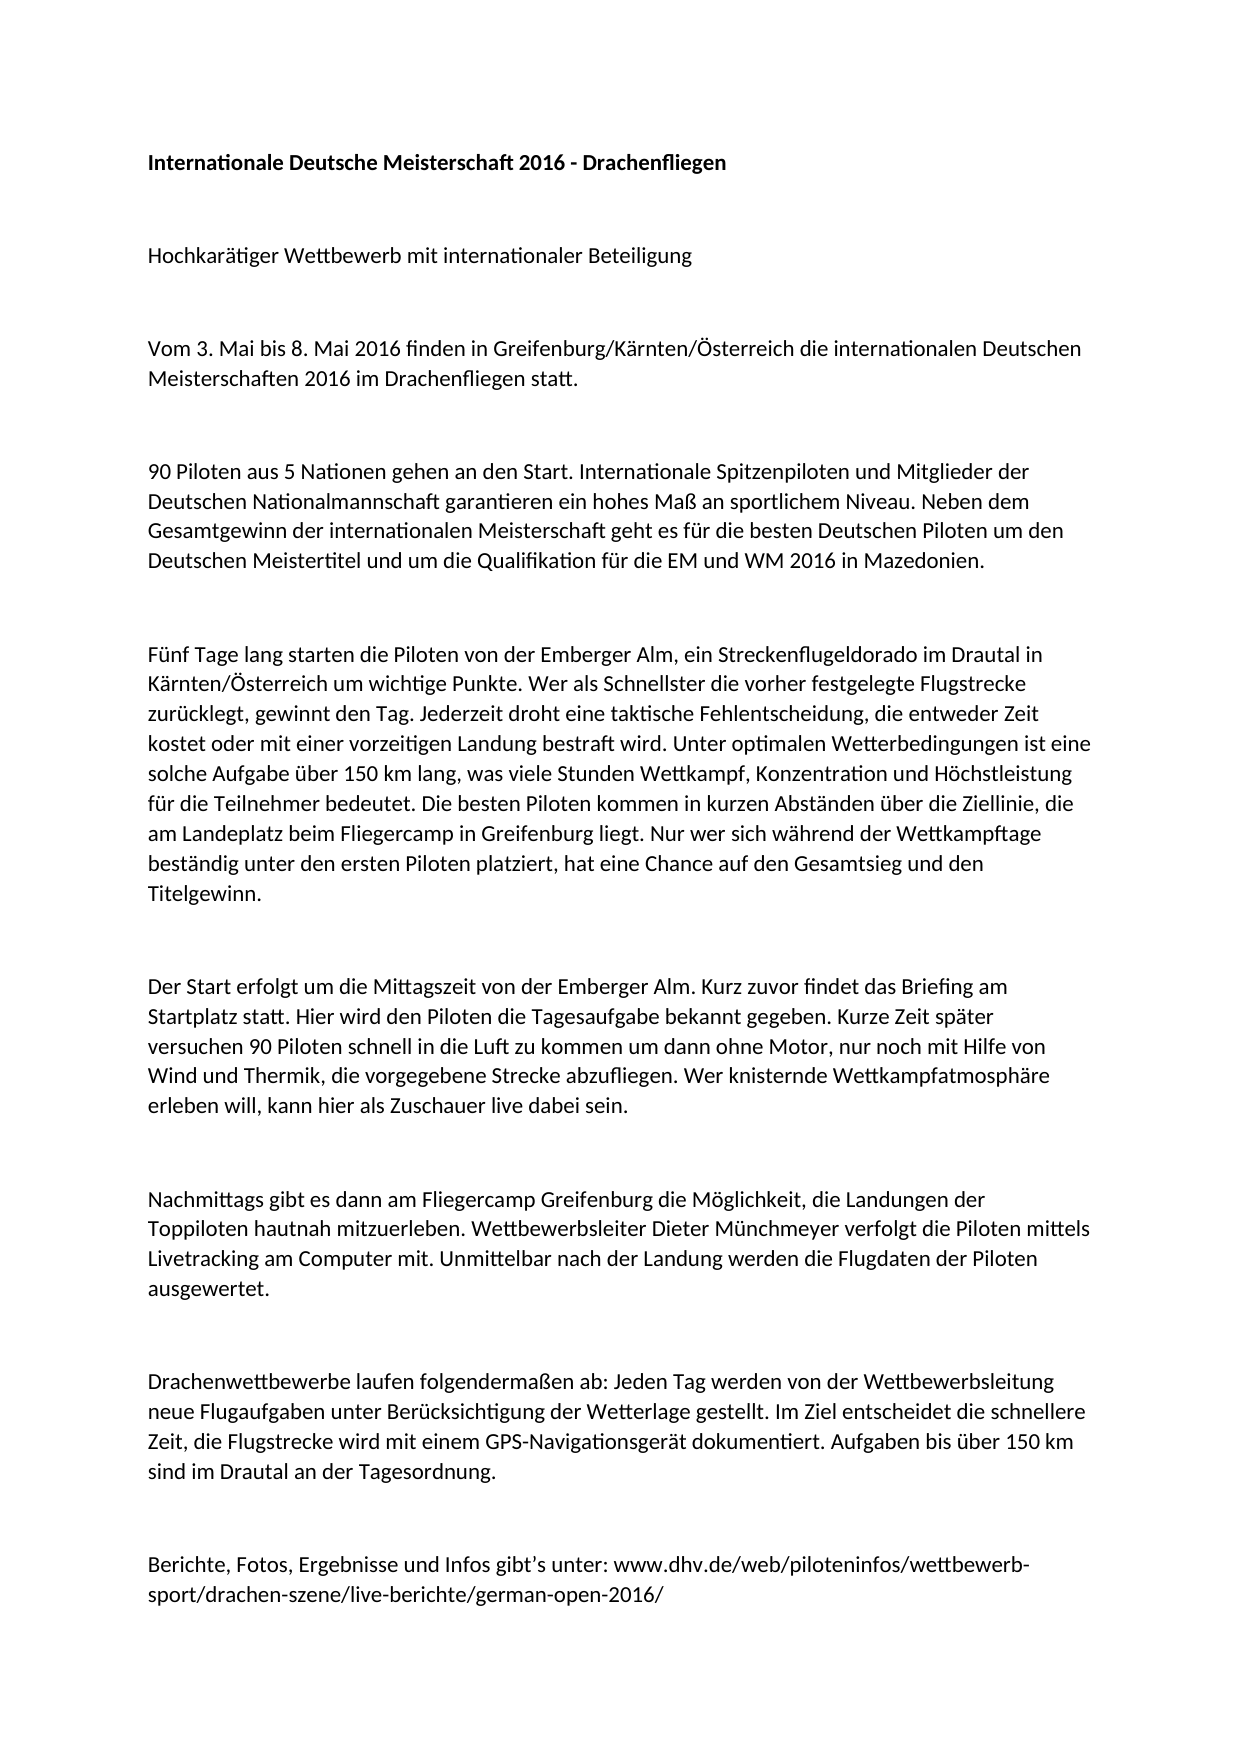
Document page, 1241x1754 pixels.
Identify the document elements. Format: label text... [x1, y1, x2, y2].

text Nachmittags gibt es dann am Fliegercamp Greifenburg die Möglichkeit, die Landungen der Toppiloten hautnah mitzuerleben. Wettbewerbsleiter Dieter Münchmeyer verfolgt die Piloten mittels Livetracking am Computer mit. Unmittelbar nach der Landung werden die Flugdaten der Piloten ausgewertet. [148, 1185, 1093, 1302]
text Internationale Deutsche Meisterschaft 2016 - Drachenfliegen [148, 148, 1093, 176]
text Drachenwettbewerbe laufen folgendermaßen ab: Jeden Tag werden von der Wettbewerbsleitung neue Flugaufgaben unter Berücksichtigung der Wetterlage gestellt. Im Ziel entscheidet die schnellere Zeit, die Flugstrecke wird mit einem GPS-Navigationsgerät dokumentiert. Aufgaben bis über 150 km sind im Drautal an der Tagesordnung. [148, 1367, 1093, 1485]
text 90 Piloten aus 5 Nationen gehen an den Start. Internationale Spitzenpiloten und Mitglieder der Deutschen Nationalmannschaft garantieren ein hohes Maß an sportlichem Niveau. Neben dem Gesamtgewinn der internationalen Meisterschaft geht es für die besten Deutschen Piloten um den Deutschen Meistertitel und um die Qualifikation für die EM und WM 2016 in Mazedonien. [148, 457, 1093, 574]
text Vom 3. Mai bis 8. Mai 2016 finden in Greifenburg/Kärnten/Österreich die internationalen Deutschen Meisterschaften 2016 im Drachenfliegen statt. [148, 334, 1093, 392]
text Hochkarätiger Wettbewerb mit internationaler Beteiligung [148, 241, 1093, 269]
text Der Start erfolgt um die Mittagszeit von der Emberger Alm. Kurz zuvor findet das Briefing am Startplatz statt. Hier wird den Piloten die Tagesaufgabe bekannt gegeben. Kurze Zeit später versuchen 90 Piloten schnell in die Luft zu kommen um dann ohne Motor, nur noch mit Hilfe von Wind und Thermik, die vorgegebene Strecke abzufliegen. Wer knisternde Wettkampfatmosphäre erleben will, kann hier als Zuschauer live dabei sein. [148, 972, 1093, 1119]
text Berichte, Fotos, Ergebnisse und Infos gibt’s unter: www.dhv.de/web/piloteninfos/wettbewerb-sport/drachen-szene/live-berichte/german-open-2016/ [148, 1550, 1093, 1608]
text Fünf Tage lang starten die Piloten von der Emberger Alm, ein Streckenflugeldorado im Drautal in Kärnten/Österreich um wichtige Punkte. Wer als Schnellster die vorher festgelegte Flugstrecke zurücklegt, gewinnt den Tag. Jederzeit droht eine taktische Fehlentscheidung, die entweder Zeit kostet oder mit einer vorzeitigen Landung bestraft wird. Unter optimalen Wetterbedingungen ist eine solche Aufgabe über 150 km lang, was viele Stunden Wettkampf, Konzentration und Höchstleistung für die Teilnehmer bedeutet. Die besten Piloten kommen in kurzen Abständen über die Ziellinie, die am Landeplatz beim Fliegercamp in Greifenburg liegt. Nur wer sich während der Wettkampftage beständig unter den ersten Piloten platziert, hat eine Chance auf den Gesamtsieg und den Titelgewinn. [148, 640, 1093, 907]
